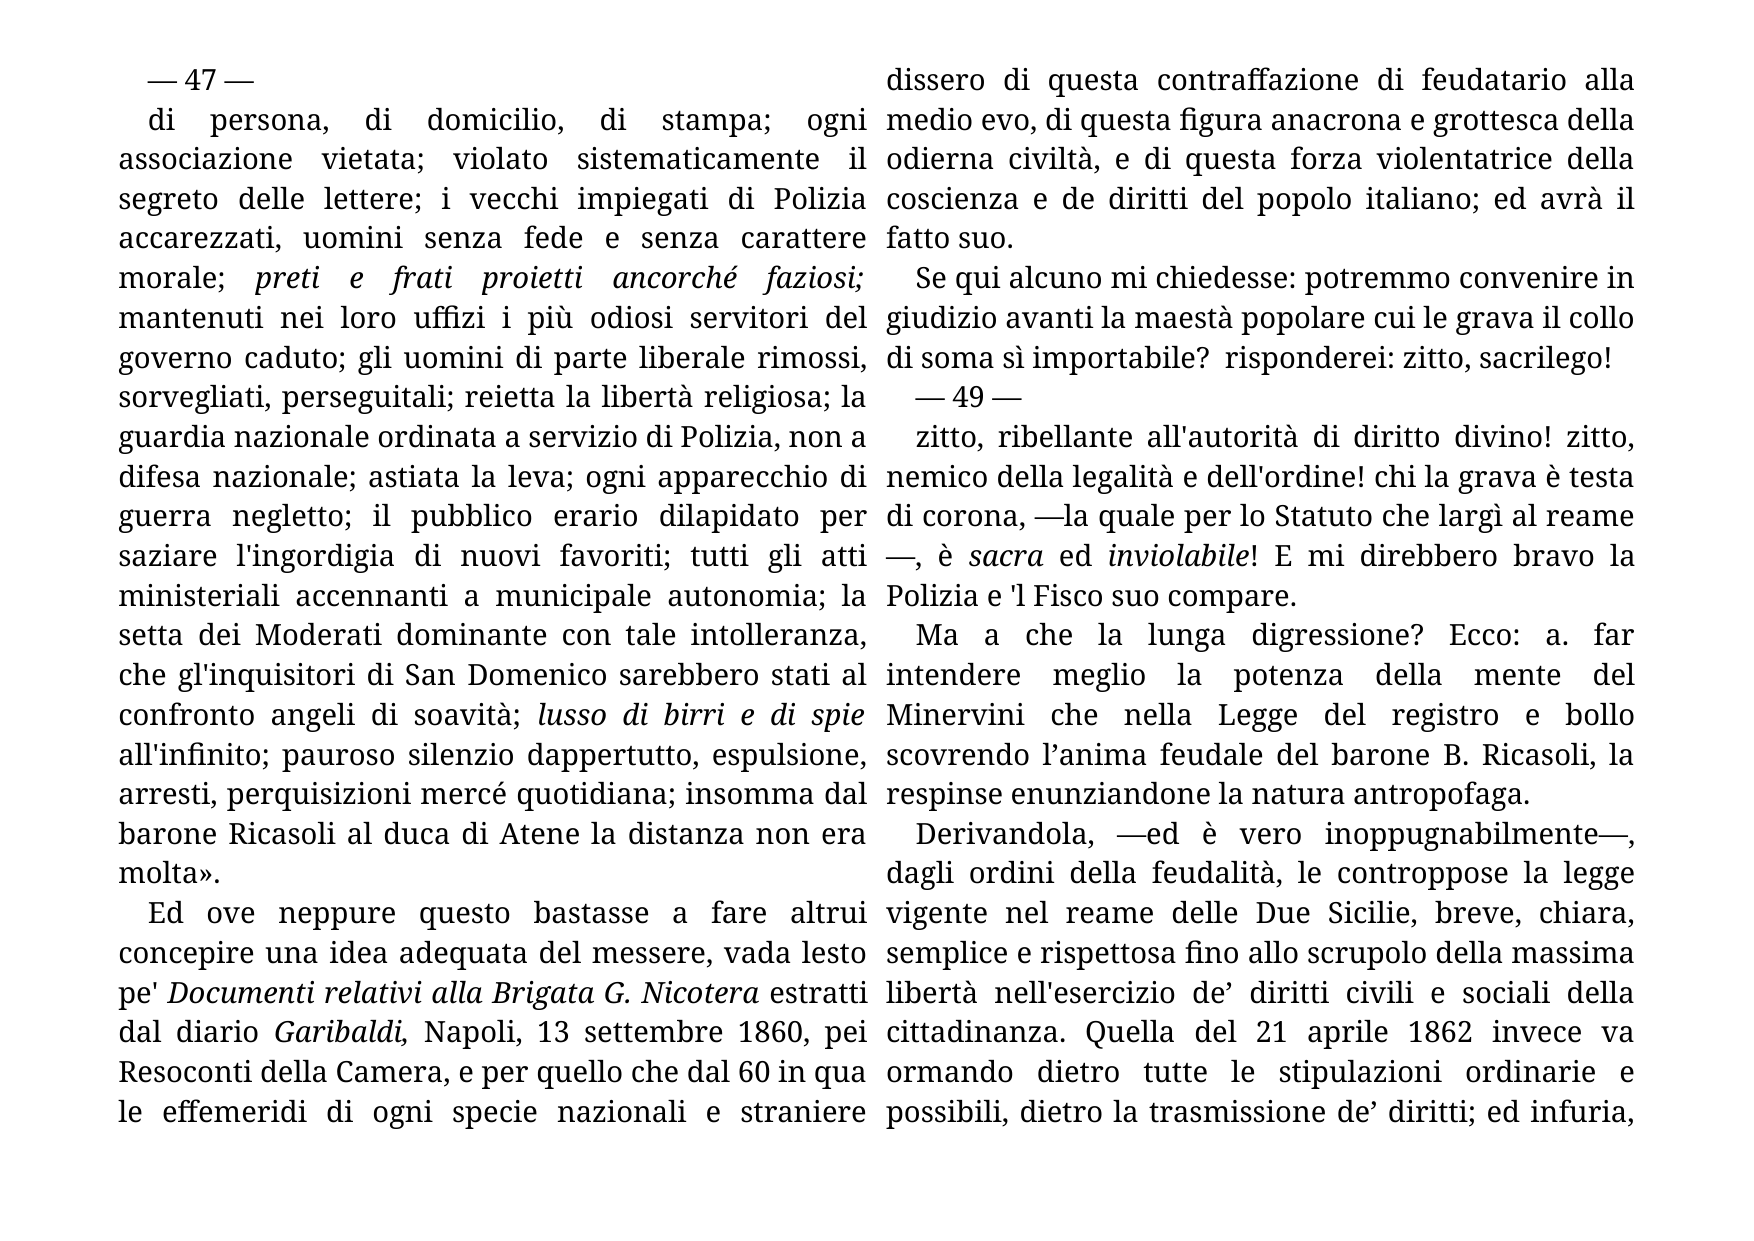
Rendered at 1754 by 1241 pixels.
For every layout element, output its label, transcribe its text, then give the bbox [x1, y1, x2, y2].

text — 49 — [886, 377, 1636, 416]
text Derivandola, —ed è vero inoppugnabilmente—, dagli ordini della feudalità, le controppose la legge vigente nel reame delle Due Sicilie, breve, chiara, semplice e rispettosa fino allo scrupolo della massima libertà nell'esercizio de’ diritti civili e sociali della cittadinanza. Quella del 21 aprile 1862 invece va ormando dietro tutte le stipulazioni ordinarie e possibili, dietro la trasmissione de’ diritti; ed infuria, [886, 813, 1636, 1131]
text Ed ove neppure questo bastasse a fare altrui concepire una idea adequata del messere, vada lesto pe' Documenti relativi alla Brigata G. Nicotera estratti dal diario Garibaldi, Napoli, 13 settembre 1860, pei Resoconti della Camera, e per quello che dal 60 in qua le effemeridi di ogni specie nazionali e straniere [118, 892, 868, 1131]
text Ma a che la lunga digressione? Ecco: a. far intendere meglio la potenza della mente del Minervini che nella Legge del registro e bollo scovrendo l’anima feudale del barone B. Ricasoli, la respinse enunziandone la natura antropofaga. [886, 615, 1636, 813]
text — 47 — [118, 59, 868, 99]
text di persona, di domicilio, di stampa; ogni associazione vietata; violato sistematicamente il segreto delle lettere; i vecchi impiegati di Polizia accarezzati, uomini senza fede e senza carattere morale; preti e frati proietti ancorché faziosi; mantenuti nei loro uffizi i più odiosi servitori del governo caduto; gli uomini di parte liberale rimossi, sorvegliati, perseguitali; reietta la libertà religiosa; la guardia nazionale ordinata a servizio di Polizia, non a difesa nazionale; astiata la leva; ogni apparecchio di guerra negletto; il pubblico erario dilapidato per saziare l'ingordigia di nuovi favoriti; tutti gli atti ministeriali accennanti a municipale autonomia; la setta dei Moderati dominante con tale intolleranza, che gl'inquisitori di San Domenico sarebbero stati al confronto angeli di soavità; lusso di birri e di spie all'infinito; pauroso silenzio dappertutto, espulsione, arresti, perquisizioni mercé quotidiana; insomma dal barone Ricasoli al duca di Atene la distanza non era molta». [118, 99, 868, 892]
text Se qui alcuno mi chiedesse: potremmo convenire in giudizio avanti la maestà popolare cui le grava il collo di soma sì importabile? risponderei: zitto, sacrilego! [886, 257, 1636, 377]
text dissero di questa contraffazione di feudatario alla medio evo, di questa figura anacrona e grottesca della odierna civiltà, e di questa forza violentatrice della coscienza e de diritti del popolo italiano; ed avrà il fatto suo. [886, 59, 1636, 257]
text zitto, ribellante all'autorità di diritto divino! zitto, nemico della legalità e dell'ordine! chi la grava è testa di corona, —la quale per lo Statuto che largì al reame—, è sacra ed inviolabile! E mi direbbero bravo la Polizia e 'l Fisco suo compare. [886, 416, 1636, 615]
